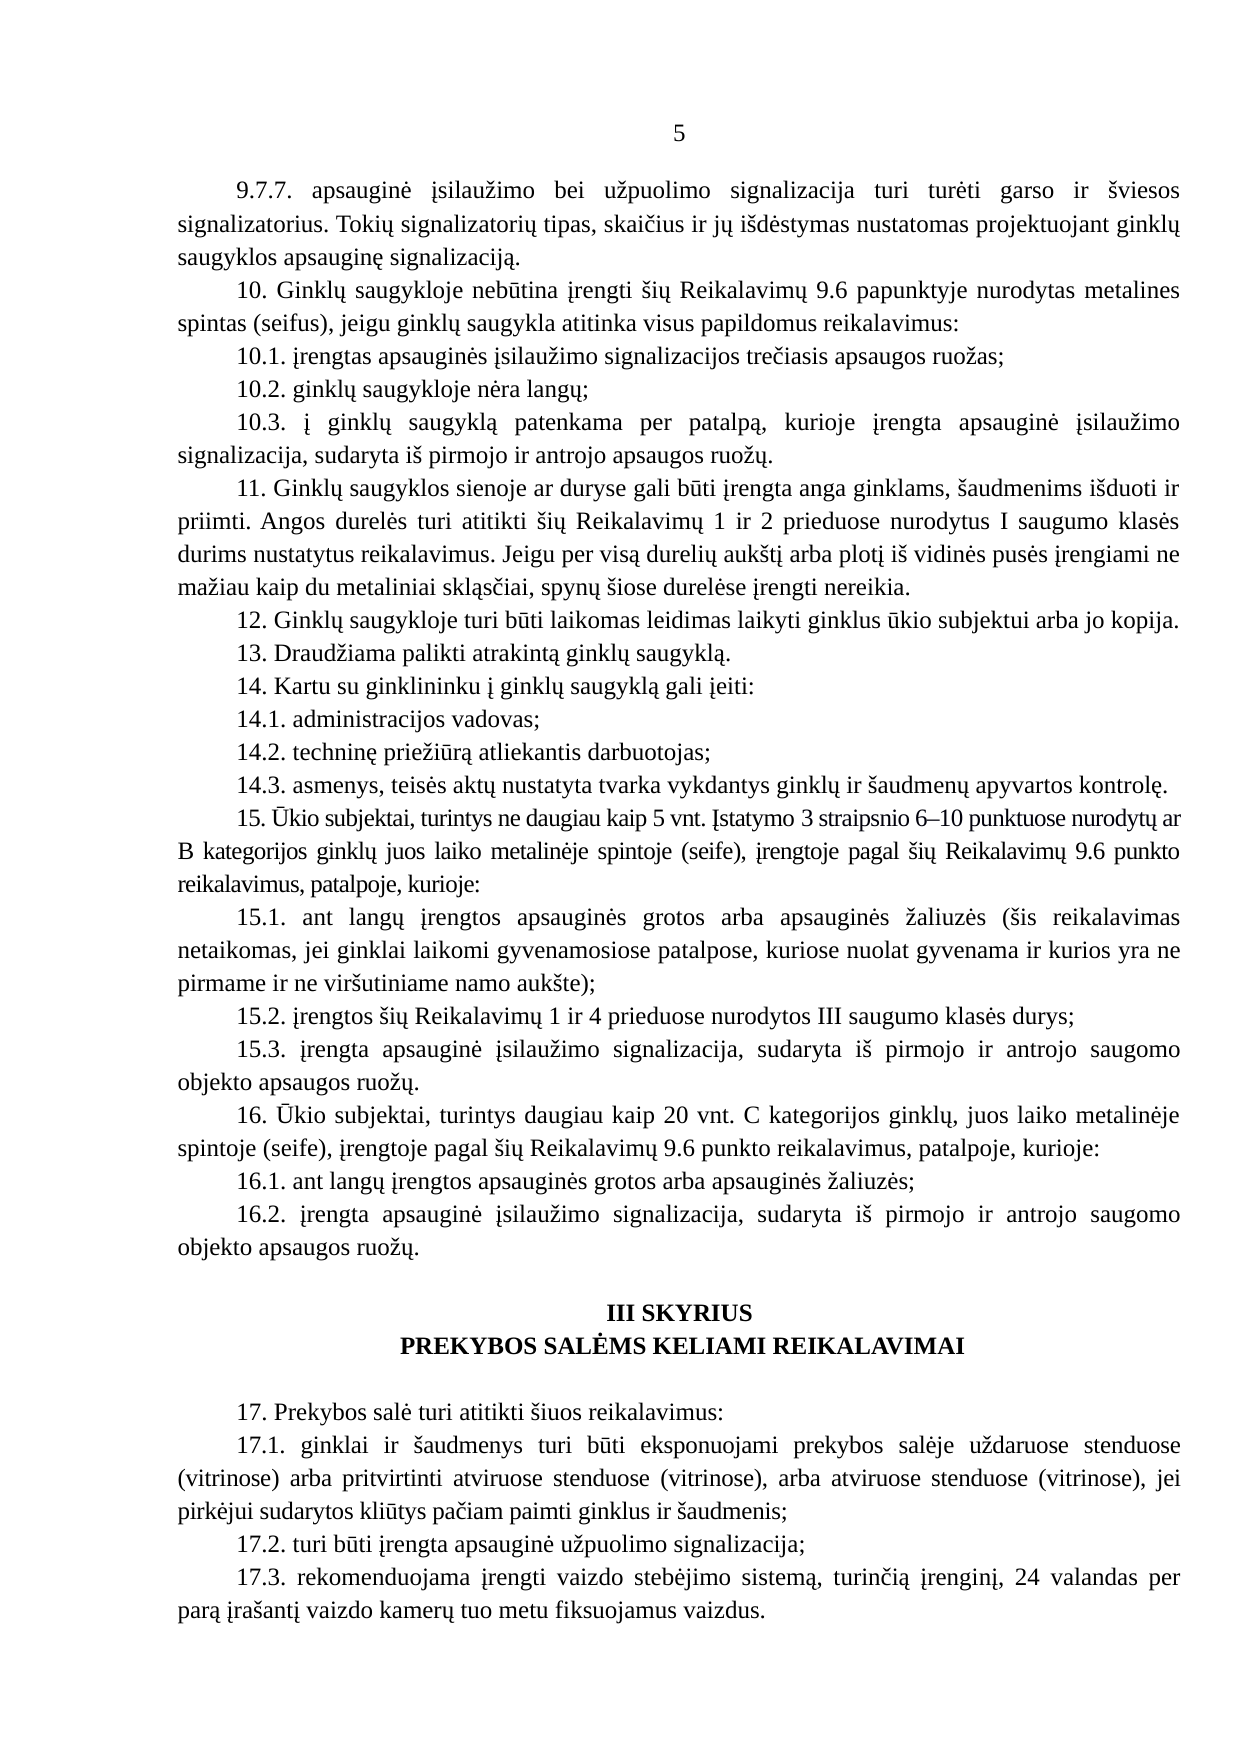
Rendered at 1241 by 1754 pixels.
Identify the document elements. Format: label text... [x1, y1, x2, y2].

text 16.2. įrengta apsauginė įsilaužimo signalizacija, sudaryta iš pirmojo ir antrojo saugomo objekto apsaugos ruožų. [177, 1199, 1181, 1261]
text Prekybos salėms keliami reikalavimai [177, 1331, 1181, 1360]
text 16. Ūkio subjektai, turintys daugiau kaip 20 vnt. C kategorijos ginklų, juos laiko metalinėje spintoje (seife), įrengtoje pagal šių Reikalavimų 9.6 punkto reikalavimus, patalpoje, kurioje: [177, 1100, 1181, 1162]
text 17.1. ginklai ir šaudmenys turi būti eksponuojami prekybos salėje uždaruose stenduose (vitrinose) arba pritvirtinti atviruose stenduose (vitrinose), arba atviruose stenduose (vitrinose), jei pirkėjui sudarytos kliūtys pačiam paimti ginklus ir šaudmenis; [177, 1430, 1181, 1525]
text 9.7.7. apsauginė įsilaužimo bei užpuolimo signalizacija turi turėti garso ir šviesos signalizatorius. Tokių signalizatorių tipas, skaičius ir jų išdėstymas nustatomas projektuojant ginklų saugyklos apsauginę signalizaciją. [177, 176, 1181, 270]
text 16.1. ant langų įrengtos apsauginės grotos arba apsauginės žaliuzės; [177, 1166, 1181, 1195]
text 14.1. administracijos vadovas; [177, 704, 1181, 733]
text 11. Ginklų saugyklos sienoje ar duryse gali būti įrengta anga ginklams, šaudmenims išduoti ir priimti. Angos durelės turi atitikti šių Reikalavimų 1 ir 2 prieduose nurodytus I saugumo klasės durims nustatytus reikalavimus. Jeigu per visą durelių aukštį arba plotį iš vidinės pusės įrengiami ne mažiau kaip du metaliniai skląsčiai, spynų šiose durelėse įrengti nereikia. [177, 473, 1181, 601]
text 10.1. įrengtas apsauginės įsilaužimo signalizacijos trečiasis apsaugos ruožas; [177, 341, 1181, 369]
text 15.2. įrengtos šių Reikalavimų 1 ir 4 prieduose nurodytos III saugumo klasės durys; [177, 1001, 1181, 1030]
text 17.2. turi būti įrengta apsauginė užpuolimo signalizacija; [177, 1529, 1181, 1558]
text 10.3. į ginklų saugyklą patenkama per patalpą, kurioje įrengta apsauginė įsilaužimo signalizacija, sudaryta iš pirmojo ir antrojo apsaugos ruožų. [177, 407, 1181, 468]
text 14.2. techninę priežiūrą atliekantis darbuotojas; [177, 737, 1181, 766]
text 17.3. rekomenduojama įrengti vaizdo stebėjimo sistemą, turinčią įrenginį, 24 valandas per parą įrašantį vaizdo kamerų tuo metu fiksuojamus vaizdus. [177, 1562, 1181, 1624]
text 13. Draudžiama palikti atrakintą ginklų saugyklą. [177, 638, 1181, 667]
text 12. Ginklų saugykloje turi būti laikomas leidimas laikyti ginklus ūkio subjektui arba jo kopija. [177, 605, 1181, 634]
text 15.3. įrengta apsauginė įsilaužimo signalizacija, sudaryta iš pirmojo ir antrojo saugomo objekto apsaugos ruožų. [177, 1034, 1181, 1096]
text 17. Prekybos salė turi atitikti šiuos reikalavimus: [177, 1397, 1181, 1426]
text 15.1. ant langų įrengtos apsauginės grotos arba apsauginės žaliuzės (šis reikalavimas netaikomas, jei ginklai laikomi gyvenamosiose patalpose, kuriose nuolat gyvenama ir kurios yra ne pirmame ir ne viršutiniame namo aukšte); [177, 902, 1181, 997]
text 15. Ūkio subjektai, turintys ne daugiau kaip 5 vnt. Įstatymo 3 straipsnio 6–10 punktuose nurodytų ar B kategorijos ginklų juos laiko metalinėje spintoje (seife), įrengtoje pagal šių Reikalavimų 9.6 punkto reikalavimus, patalpoje, kurioje: [177, 803, 1181, 898]
text 14. Kartu su ginklininku į ginklų saugyklą gali įeiti: [177, 671, 1181, 700]
text 10. Ginklų saugykloje nebūtina įrengti šių Reikalavimų 9.6 papunktyje nurodytas metalines spintas (seifus), jeigu ginklų saugykla atitinka visus papildomus reikalavimus: [177, 275, 1181, 336]
text III Skyrius [177, 1298, 1181, 1327]
text 14.3. asmenys, teisės aktų nustatyta tvarka vykdantys ginklų ir šaudmenų apyvartos kontrolę. [177, 770, 1181, 799]
text 10.2. ginklų saugykloje nėra langų; [177, 374, 1181, 402]
